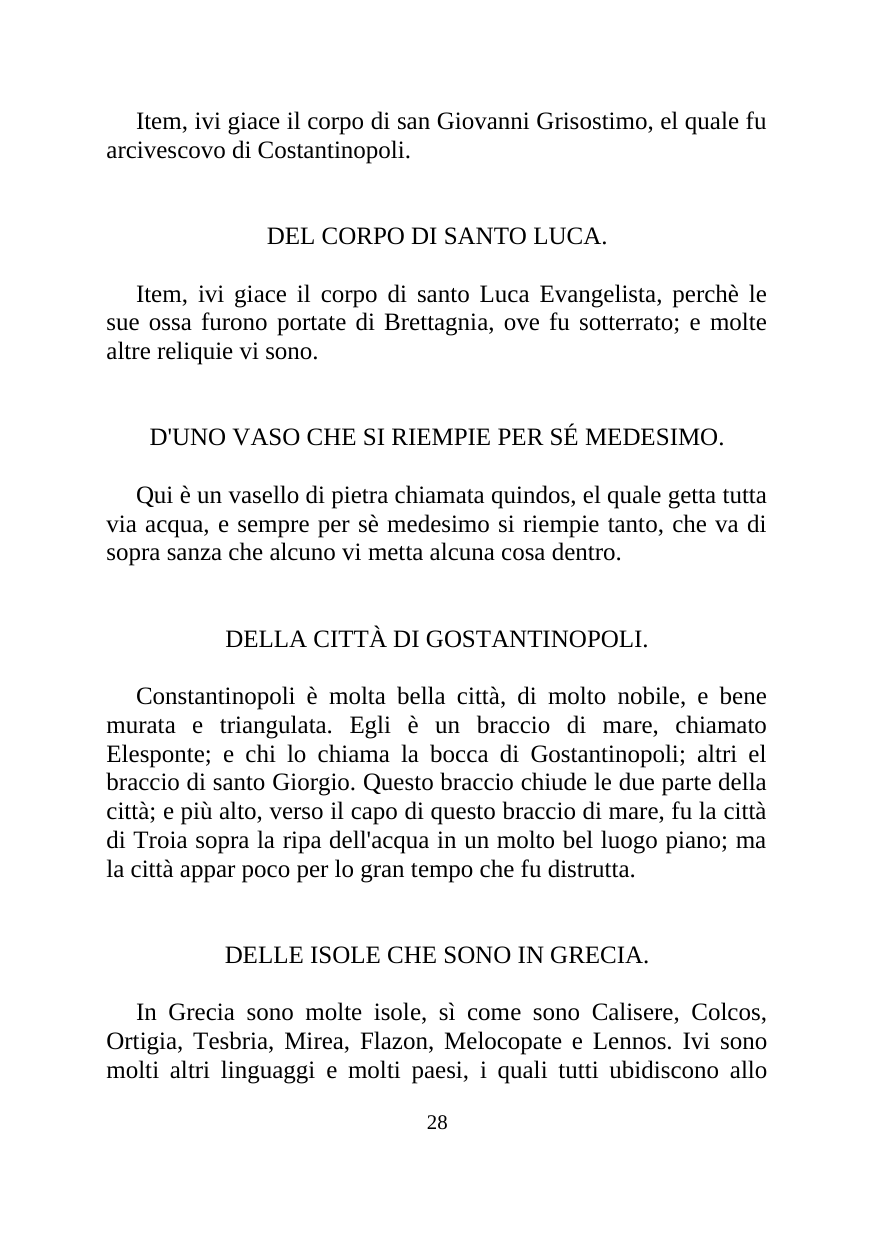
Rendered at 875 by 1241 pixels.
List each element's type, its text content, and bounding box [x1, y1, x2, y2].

text Item, ivi giace il corpo di san Giovanni Grisostimo, el quale fu arcivescovo di Costantinopoli. [106, 106, 768, 164]
text In Grecia sono molte isole, sì come sono Calisere, Colcos, Ortigia, Tesbria, Mirea, Flazon, Melocopate e Lennos. Ivi sono molti altri linguaggi e molti paesi, i quali tutti ubidiscono allo [106, 997, 768, 1084]
text Item, ivi giace il corpo di santo Luca Evangelista, perchè le sue ossa furono portate di Brettagnia, ove fu sotterrato; e molte altre reliquie vi sono. [106, 279, 768, 365]
text Qui è un vasello di pietra chiamata quindos, el quale getta tutta via acqua, e sempre per sè medesimo si riempie tanto, che va di sopra sanza che alcuno vi metta alcuna cosa dentro. [106, 480, 768, 566]
text DEL CORPO DI SANTO LUCA. [106, 221, 768, 250]
text DELLA CITTÀ DI GOSTANTINOPOLI. [106, 624, 768, 652]
text D'UNO VASO CHE SI RIEMPIE PER SÉ MEDESIMO. [106, 422, 768, 451]
text Constantinopoli è molta bella città, di molto nobile, e bene murata e triangulata. Egli è un braccio di mare, chiamato Elesponte; e chi lo chiama la bocca di Gostantinopoli; altri el braccio di santo Giorgio. Questo braccio chiude le due parte della città; e più alto, verso il capo di questo braccio di mare, fu la città di Troia sopra la ripa dell'acqua in un molto bel luogo piano; ma la città appar poco per lo gran tempo che fu distrutta. [106, 681, 768, 882]
text DELLE ISOLE CHE SONO IN GRECIA. [106, 940, 768, 969]
